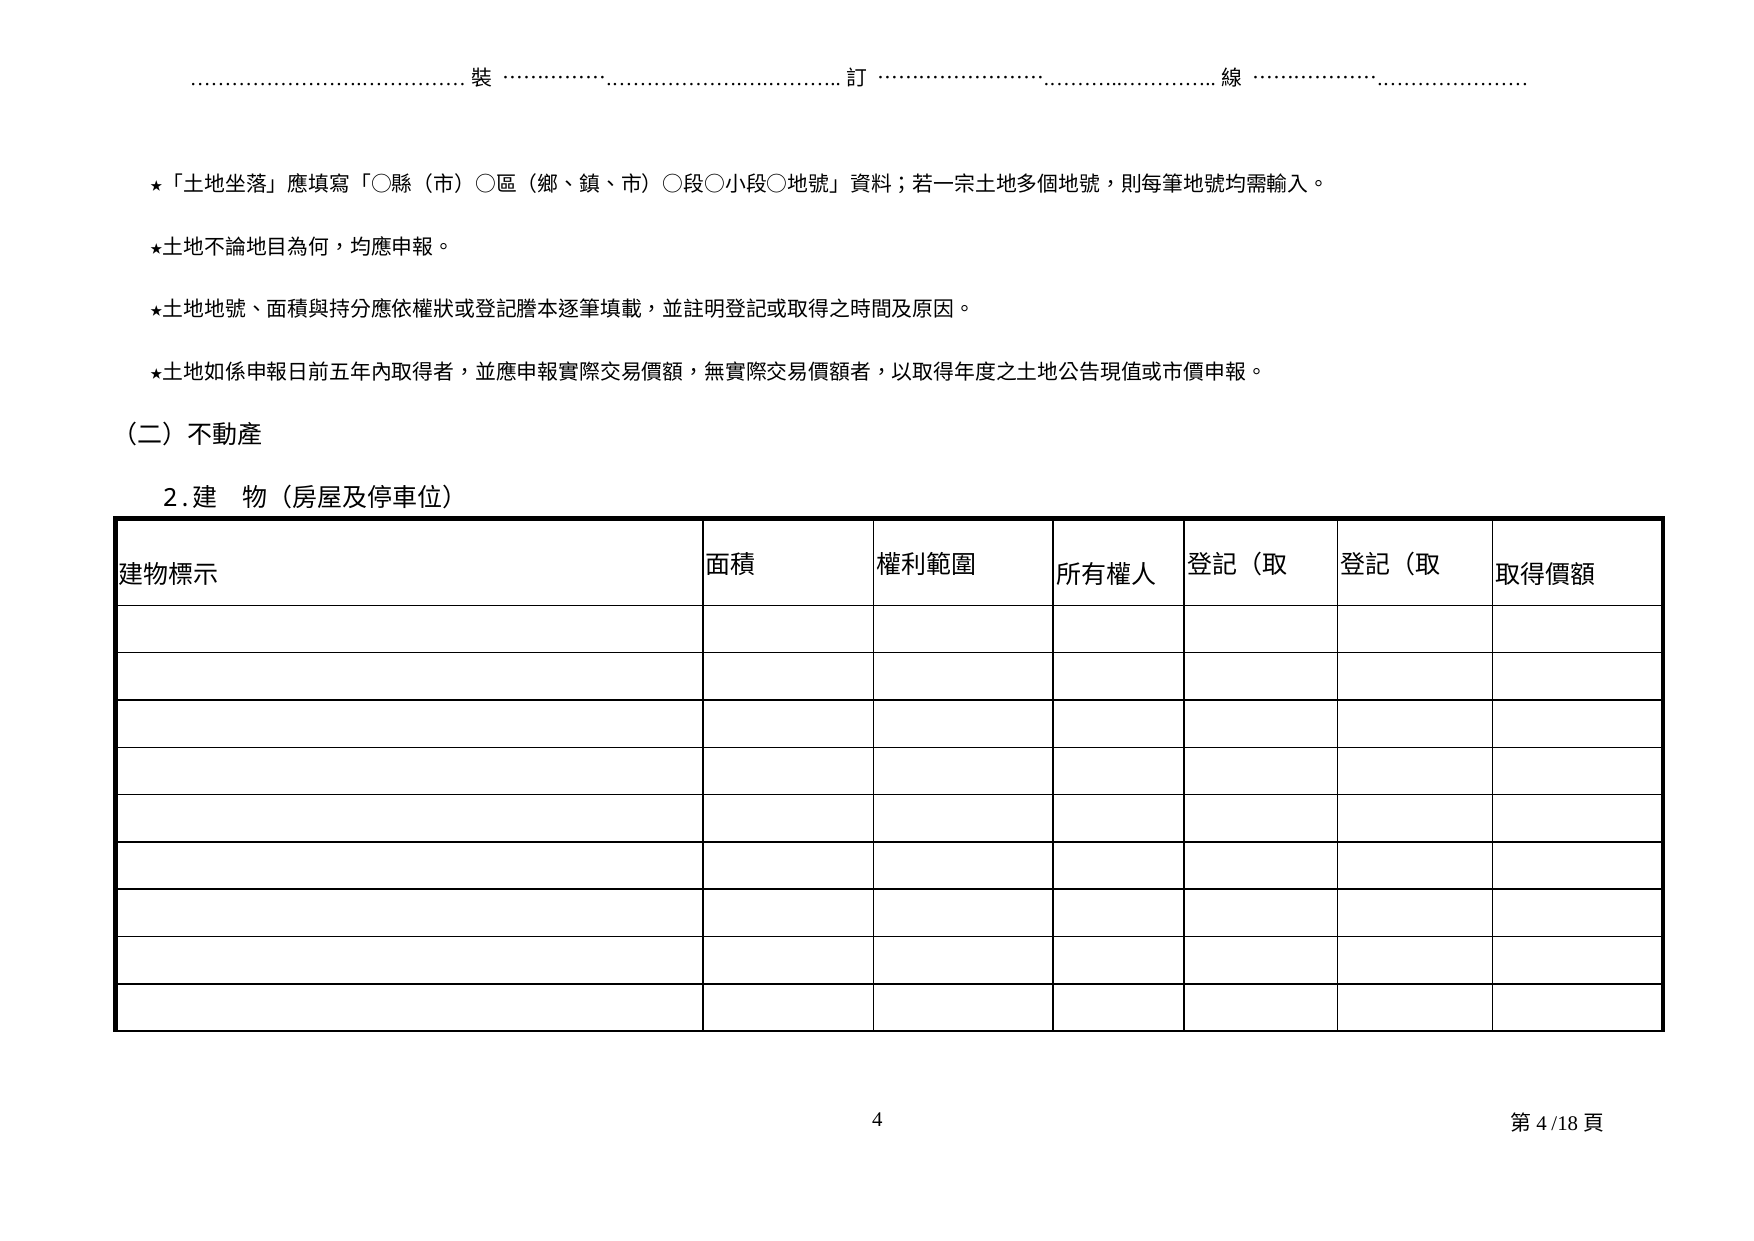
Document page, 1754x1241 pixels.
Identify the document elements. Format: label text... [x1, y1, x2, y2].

table_cell [1493, 606, 1661, 652]
table_cell [118, 937, 702, 983]
table_cell [1493, 701, 1661, 746]
table_cell [704, 843, 873, 888]
table_cell [1338, 937, 1492, 983]
table_cell [1493, 843, 1661, 888]
table_cell [874, 653, 1052, 699]
table_cell [118, 795, 702, 841]
table_cell [1493, 937, 1661, 983]
table_header 所有權人 [1054, 521, 1183, 604]
text ★土地地號、面積與持分應依權狀或登記謄本逐筆填載，並註明登記或取得之時間及原因。 [150, 266, 1604, 328]
table_header 取得價額 [1493, 521, 1661, 604]
table_cell [1185, 985, 1337, 1030]
table_cell [874, 843, 1052, 888]
table_cell [1185, 795, 1337, 841]
table_cell [1185, 937, 1337, 983]
table_cell [704, 985, 873, 1030]
text ★土地不論地目為何，均應申報。 [150, 203, 1604, 266]
table_cell [1054, 843, 1183, 888]
table_cell [704, 890, 873, 936]
table_cell [704, 748, 873, 794]
table_cell [1054, 606, 1183, 652]
table_header 登記（取得） 時間 [1185, 521, 1337, 604]
table_cell [874, 748, 1052, 794]
text ★土地如係申報日前五年內取得者，並應申報實際交易價額，無實際交易價額者，以取得年度之土地公告現值或市價申報。 [150, 328, 1604, 391]
table_cell [1338, 606, 1492, 652]
text 2.建 物（房屋及停車位） [162, 453, 1604, 516]
table_cell [1054, 985, 1183, 1030]
table_cell [1185, 701, 1337, 746]
table_cell [874, 985, 1052, 1030]
table_cell [118, 890, 702, 936]
table_cell [1054, 748, 1183, 794]
table_cell [1054, 653, 1183, 699]
table_cell [1493, 653, 1661, 699]
table_cell [1493, 985, 1661, 1030]
table_cell [1054, 795, 1183, 841]
table_cell [1054, 701, 1183, 746]
table_cell [1185, 653, 1337, 699]
table_cell [1338, 985, 1492, 1030]
table_cell [1185, 606, 1337, 652]
table_cell [118, 606, 702, 652]
table_cell [1185, 843, 1337, 888]
table_cell [1185, 890, 1337, 936]
table_cell [704, 606, 873, 652]
table_cell [874, 890, 1052, 936]
table_cell [1493, 795, 1661, 841]
table_cell [1338, 890, 1492, 936]
text （二）不動產 [112, 391, 1604, 453]
table_cell [1338, 748, 1492, 794]
table_cell [1493, 890, 1661, 936]
table_cell [1338, 843, 1492, 888]
table_cell [1338, 653, 1492, 699]
table_cell [1054, 890, 1183, 936]
table_cell [118, 653, 702, 699]
table_cell [118, 985, 702, 1030]
table_cell [874, 937, 1052, 983]
table_cell [704, 937, 873, 983]
table_cell [704, 701, 873, 746]
table_cell [704, 795, 873, 841]
table_header 權利範圍 （持分） [874, 521, 1052, 604]
table_header 建物標示 [118, 521, 702, 604]
table_cell [118, 701, 702, 746]
table_header 登記（取得） 原因 [1338, 521, 1492, 604]
table_cell [118, 843, 702, 888]
table_header 面積 （平方公尺） [704, 521, 873, 604]
table_cell [1338, 795, 1492, 841]
table_cell [1338, 701, 1492, 746]
table_cell [704, 653, 873, 699]
table_cell [118, 748, 702, 794]
table_cell [874, 701, 1052, 746]
table_cell [874, 606, 1052, 652]
table_cell [874, 795, 1052, 841]
text ★「土地坐落」應填寫「○縣（市）○區（鄉、鎮、市）○段○小段○地號」資料；若一宗土地多個地號，則每筆地號均需輸入。 [150, 141, 1604, 203]
table_cell [1493, 748, 1661, 794]
table_cell [1054, 937, 1183, 983]
table_cell [1185, 748, 1337, 794]
